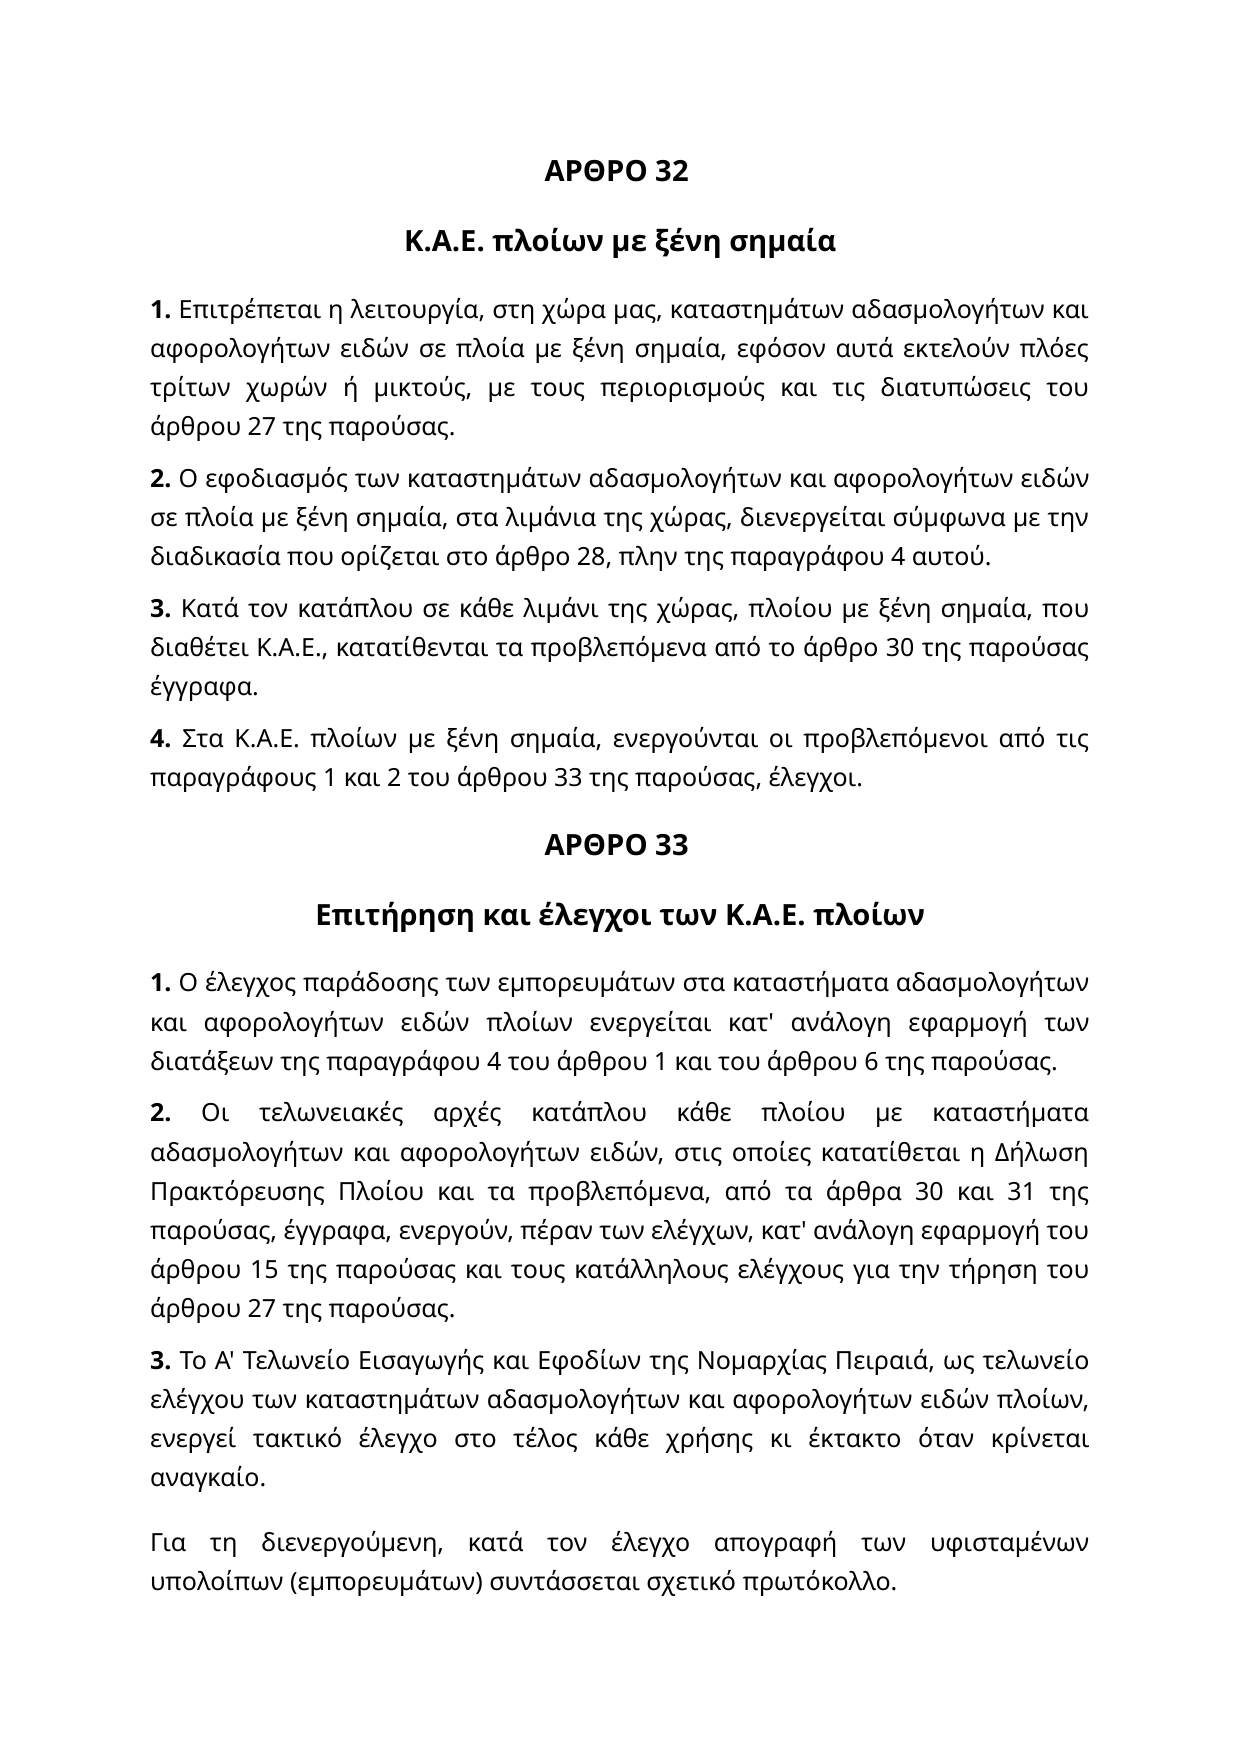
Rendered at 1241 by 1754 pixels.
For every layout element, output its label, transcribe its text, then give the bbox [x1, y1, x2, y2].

text 1. Επιτρέπεται η λειτουργία, στη χώρα μας, καταστημάτων αδασμολογήτων και αφορολογήτων ειδών σε πλοία με ξένη σημαία, εφόσον αυτά εκτελούν πλόες τρίτων χωρών ή μικτούς, με τους περιορισμούς και τις διατυπώσεις του άρθρου 27 της παρούσας. [150, 291, 1090, 443]
subtitle Επιτήρηση και έλεγχοι των Κ.Α.Ε. πλοίων [150, 894, 1090, 934]
text 1. Ο έλεγχος παράδοσης των εμπορευμάτων στα καταστήματα αδασμολογήτων και αφορολογήτων ειδών πλοίων ενεργείται κατ' ανάλογη εφαρμογή των διατάξεων της παραγράφου 4 του άρθρου 1 και του άρθρου 6 της παρούσας. [150, 965, 1090, 1077]
text 2. Ο εφοδιασμός των καταστημάτων αδασμολογήτων και αφορολογήτων ειδών σε πλοία με ξένη σημαία, στα λιμάνια της χώρας, διενεργείται σύμφωνα με την διαδικασία που ορίζεται στο άρθρο 28, πλην της παραγράφου 4 αυτού. [150, 460, 1090, 573]
subtitle Κ.Α.Ε. πλοίων με ξένη σημαία [150, 221, 1090, 260]
text Για τη διενεργούμενη, κατά τον έλεγχο απογραφή των υφισταμένων υπολοίπων (εμπορευμάτων) συντάσσεται σχετικό πρωτόκολλο. [150, 1524, 1090, 1597]
text 3. Το Α' Τελωνείο Εισαγωγής και Εφοδίων της Νομαρχίας Πειραιά, ως τελωνείο ελέγχου των καταστημάτων αδασμολογήτων και αφορολογήτων ειδών πλοίων, ενεργεί τακτικό έλεγχο στο τέλος κάθε χρήσης κι έκτακτο όταν κρίνεται αναγκαίο. [150, 1342, 1090, 1494]
text 2. Οι τελωνειακές αρχές κατάπλου κάθε πλοίου με καταστήματα αδασμολογήτων και αφορολογήτων ειδών, στις οποίες κατατίθεται η Δήλωση Πρακτόρευσης Πλοίου και τα προβλεπόμενα, από τα άρθρα 30 και 31 της παρούσας, έγγραφα, ενεργούν, πέραν των ελέγχων, κατ' ανάλογη εφαρμογή του άρθρου 15 της παρούσας και τους κατάλληλους ελέγχους για την τήρηση του άρθρου 27 της παρούσας. [150, 1095, 1090, 1325]
text 4. Στα Κ.Α.Ε. πλοίων με ξένη σημαία, ενεργούνται οι προβλεπόμενοι από τις παραγράφους 1 και 2 του άρθρου 33 της παρούσας, έλεγχοι. [150, 720, 1090, 794]
subtitle ΑΡΘΡΟ 32 [150, 150, 1090, 190]
text 3. Κατά τον κατάπλου σε κάθε λιμάνι της χώρας, πλοίου με ξένη σημαία, που διαθέτει Κ.Α.Ε., κατατίθενται τα προβλεπόμενα από το άρθρο 30 της παρούσας έγγραφα. [150, 590, 1090, 703]
subtitle ΑΡΘΡΟ 33 [150, 824, 1090, 863]
